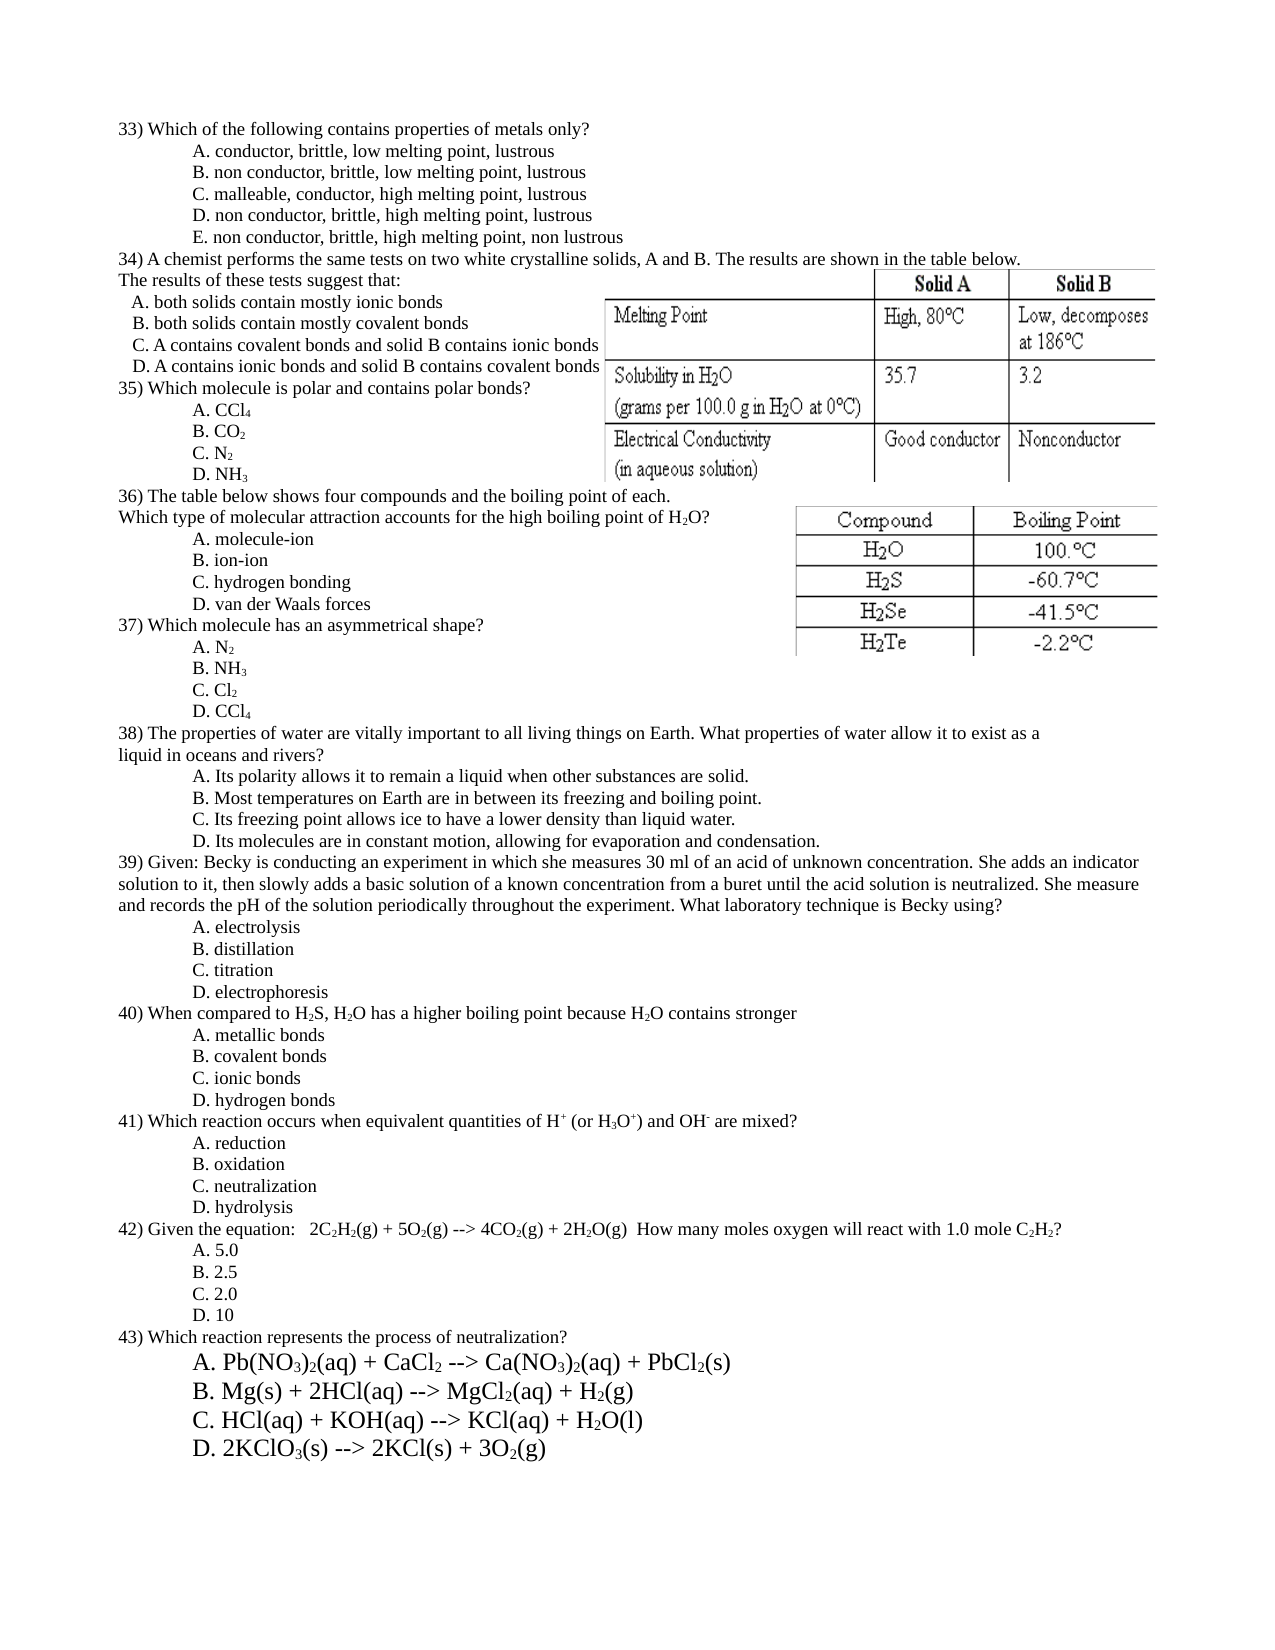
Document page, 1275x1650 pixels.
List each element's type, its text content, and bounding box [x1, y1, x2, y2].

text A. both solids contain mostly ionic bonds [118, 291, 604, 312]
text B. CO2 [118, 420, 604, 442]
text D. A contains ionic bonds and solid B contains covalent bonds [118, 355, 604, 377]
text B. covalent bonds [118, 1045, 1157, 1067]
text 38) The properties of water are vitally important to all living things on Earth. What properties of water allow it to exist as a [118, 722, 1157, 743]
text 37) Which molecule has an asymmetrical shape? [118, 614, 795, 636]
text 41) Which reaction occurs when equivalent quantities of H+ (or H3O+) and OH- are mixed? [118, 1110, 1157, 1132]
text D. hydrogen bonds [118, 1088, 1157, 1110]
text C. malleable, conductor, high melting point, lustrous [118, 183, 1157, 204]
text B. ion-ion [118, 549, 795, 571]
text C. hydrogen bonding [118, 571, 795, 592]
text A. N2 [118, 636, 1157, 657]
text 36) The table below shows four compounds and the boiling point of each. [118, 485, 1157, 506]
text 34) A chemist performs the same tests on two white crystalline solids, A and B. The results are shown in the table below. [118, 247, 1157, 269]
text A. metallic bonds [118, 1024, 1157, 1045]
text C. Cl2 [118, 679, 1157, 700]
text liquid in oceans and rivers? [118, 743, 1157, 765]
text D. Its molecules are in constant motion, allowing for evaporation and condensation. [118, 830, 1157, 851]
text A. reduction [118, 1132, 1157, 1153]
text A. 5.0 [118, 1239, 1157, 1261]
text 40) When compared to H2S, H2O has a higher boiling point because H2O contains stronger [118, 1002, 1157, 1024]
text B. 2.5 [118, 1261, 1157, 1282]
text B. both solids contain mostly covalent bonds [118, 312, 604, 334]
text B. oxidation [118, 1153, 1157, 1175]
text D. NH3 [118, 463, 1157, 485]
text C. HCl(aq) + KOH(aq) --> KCl(aq) + H2O(l) [118, 1405, 1157, 1433]
text B. Mg(s) + 2HCl(aq) --> MgCl2(aq) + H2(g) [118, 1376, 1157, 1405]
text C. N2 [118, 442, 604, 463]
text 39) Given: Becky is conducting an experiment in which she measures 30 ml of an acid of unknown concentration. She adds an indicator solution to it, then slowly adds a basic solution of a known concentration from a buret until the acid solution is neutralized. She measure and records the pH of the solution periodically throughout the experiment. What laboratory technique is Becky using? [118, 851, 1157, 916]
text D. 10 [118, 1304, 1157, 1326]
text E. non conductor, brittle, high melting point, non lustrous [118, 226, 1157, 247]
text The results of these tests suggest that: [118, 269, 604, 291]
text A. conductor, brittle, low melting point, lustrous [118, 140, 1157, 161]
text B. Most temperatures on Earth are in between its freezing and boiling point. [118, 787, 1157, 808]
text D. non conductor, brittle, high melting point, lustrous [118, 204, 1157, 226]
text C. A contains covalent bonds and solid B contains ionic bonds [118, 334, 604, 355]
text D. van der Waals forces [118, 592, 795, 614]
text B. non conductor, brittle, low melting point, lustrous [118, 161, 1157, 183]
text 33) Which of the following contains properties of metals only? [118, 118, 1157, 140]
text 42) Given the equation: 2C2H2(g) + 5O2(g) --> 4CO2(g) + 2H2O(g) How many moles oxygen will react with 1.0 mole C2H2? [118, 1218, 1157, 1239]
text A. electrolysis [118, 916, 1157, 937]
text A. Pb(NO3)2(aq) + CaCl2 --> Ca(NO3)2(aq) + PbCl2(s) [118, 1347, 1157, 1376]
text C. ionic bonds [118, 1067, 1157, 1088]
text C. neutralization [118, 1175, 1157, 1196]
text D. CCl4 [118, 700, 1157, 722]
text C. titration [118, 959, 1157, 981]
text B. NH3 [118, 657, 1157, 679]
text B. distillation [118, 937, 1157, 959]
text C. Its freezing point allows ice to have a lower density than liquid water. [118, 808, 1157, 830]
text A. CCl4 [118, 398, 604, 420]
text 43) Which reaction represents the process of neutralization? [118, 1326, 1157, 1347]
text A. Its polarity allows it to remain a liquid when other substances are solid. [118, 765, 1157, 787]
text A. molecule-ion [118, 528, 795, 549]
text 35) Which molecule is polar and contains polar bonds? [118, 377, 604, 398]
text D. electrophoresis [118, 981, 1157, 1002]
text D. 2KClO3(s) --> 2KCl(s) + 3O2(g) [118, 1433, 1157, 1462]
text C. 2.0 [118, 1282, 1157, 1304]
text Which type of molecular attraction accounts for the high boiling point of H2O? [118, 506, 795, 528]
text D. hydrolysis [118, 1196, 1157, 1218]
